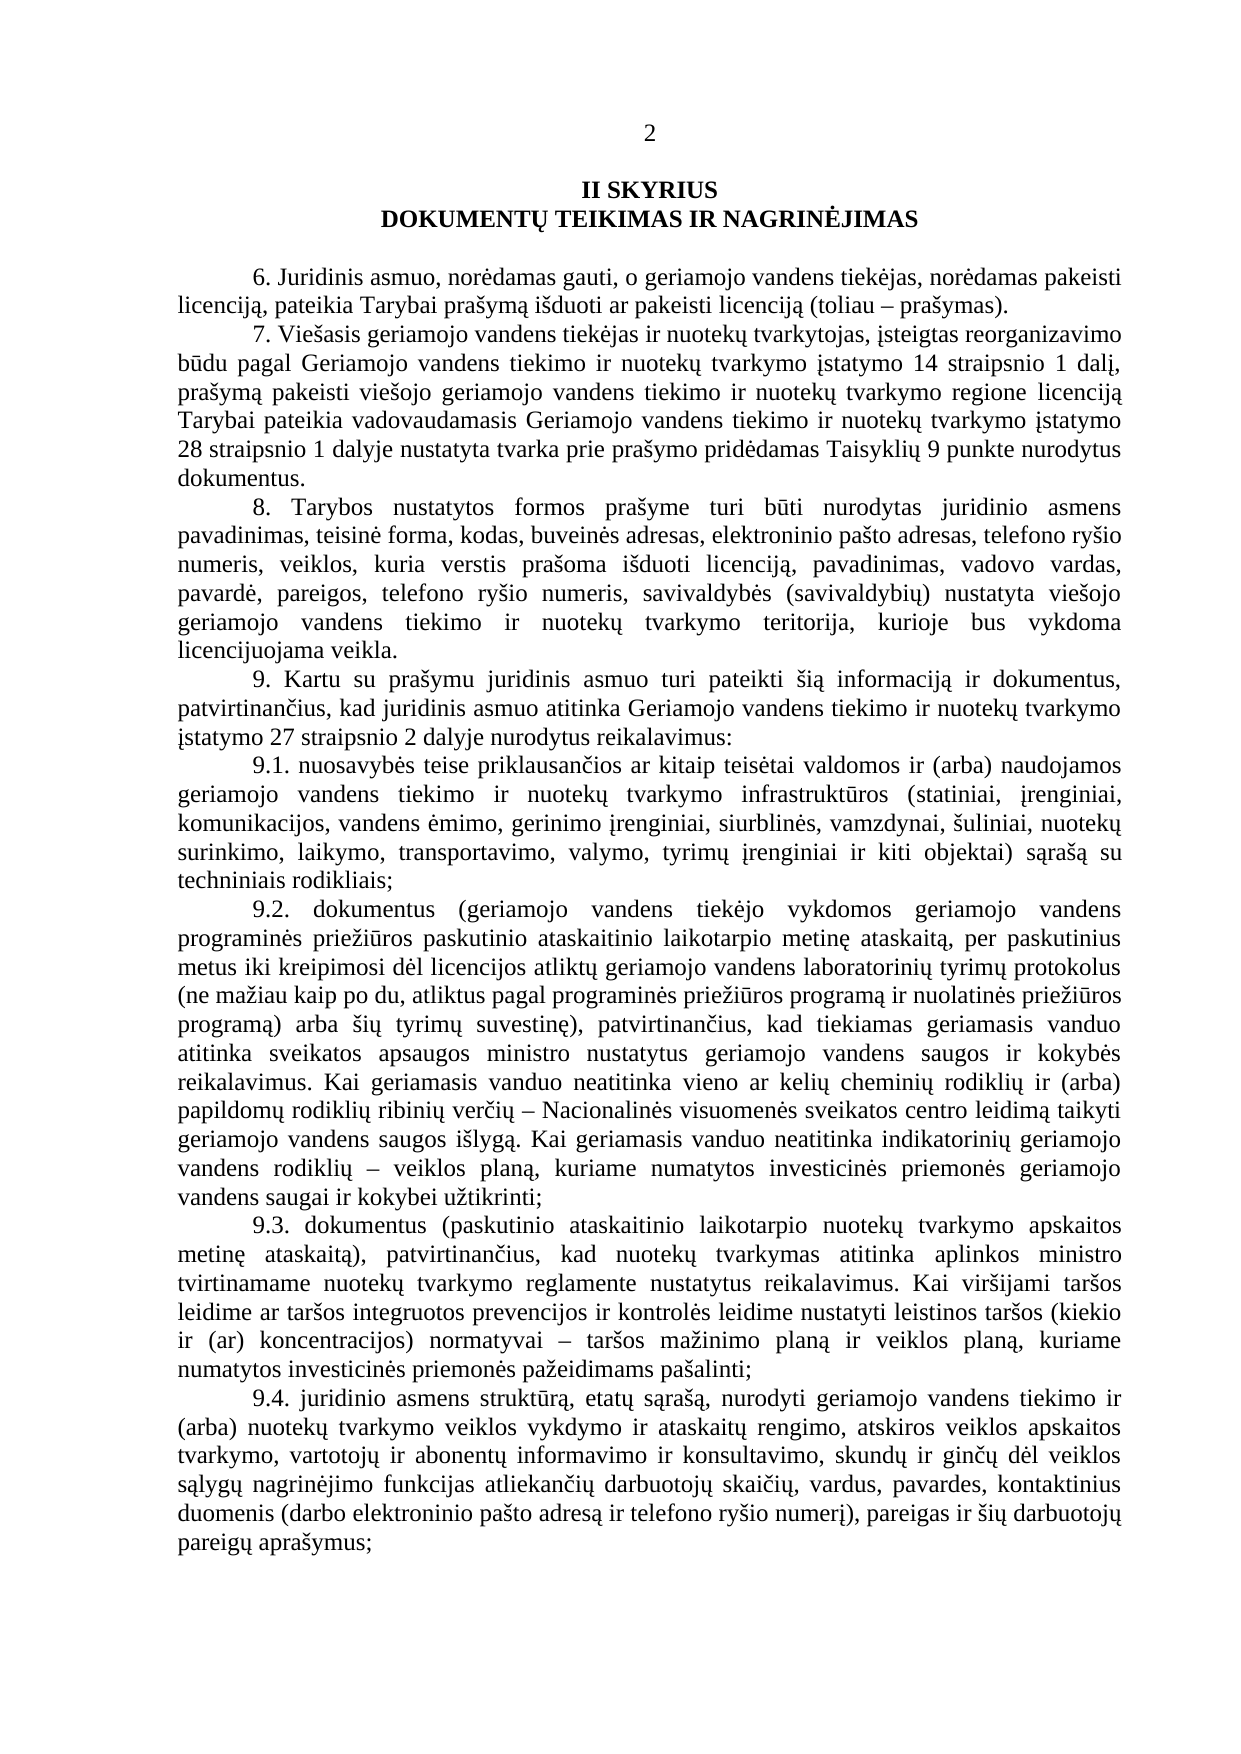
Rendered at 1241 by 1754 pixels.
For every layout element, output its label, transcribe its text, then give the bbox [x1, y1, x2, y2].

text Dokumentų teikimAS ir nagrinėjimAS [177, 204, 1122, 233]
text 9.2. dokumentus (geriamojo vandens tiekėjo vykdomos geriamojo vandens programinės priežiūros paskutinio ataskaitinio laikotarpio metinę ataskaitą, per paskutinius metus iki kreipimosi dėl licencijos atliktų geriamojo vandens laboratorinių tyrimų protokolus (ne mažiau kaip po du, atliktus pagal programinės priežiūros programą ir nuolatinės priežiūros programą) arba šių tyrimų suvestinę), patvirtinančius, kad tiekiamas geriamasis vanduo atitinka sveikatos apsaugos ministro nustatytus geriamojo vandens saugos ir kokybės reikalavimus. Kai geriamasis vanduo neatitinka vieno ar kelių cheminių rodiklių ir (arba) papildomų rodiklių ribinių verčių – Nacionalinės visuomenės sveikatos centro leidimą taikyti geriamojo vandens saugos išlygą. Kai geriamasis vanduo neatitinka indikatorinių geriamojo vandens rodiklių – veiklos planą, kuriame numatytos investicinės priemonės geriamojo vandens saugai ir kokybei užtikrinti; [177, 894, 1122, 1211]
text 7. Viešasis geriamojo vandens tiekėjas ir nuotekų tvarkytojas, įsteigtas reorganizavimo būdu pagal Geriamojo vandens tiekimo ir nuotekų tvarkymo įstatymo 14 straipsnio 1 dalį, prašymą pakeisti viešojo geriamojo vandens tiekimo ir nuotekų tvarkymo regione licenciją Tarybai pateikia vadovaudamasis Geriamojo vandens tiekimo ir nuotekų tvarkymo įstatymo 28 straipsnio 1 dalyje nustatyta tvarka prie prašymo pridėdamas Taisyklių 9 punkte nurodytus dokumentus. [177, 319, 1122, 492]
text 9.3. dokumentus (paskutinio ataskaitinio laikotarpio nuotekų tvarkymo apskaitos metinę ataskaitą), patvirtinančius, kad nuotekų tvarkymas atitinka aplinkos ministro tvirtinamame nuotekų tvarkymo reglamente nustatytus reikalavimus. Kai viršijami taršos leidime ar taršos integruotos prevencijos ir kontrolės leidime nustatyti leistinos taršos (kiekio ir (ar) koncentracijos) normatyvai – taršos mažinimo planą ir veiklos planą, kuriame numatytos investicinės priemonės pažeidimams pašalinti; [177, 1211, 1122, 1383]
text 9.1. nuosavybės teise priklausančios ar kitaip teisėtai valdomos ir (arba) naudojamos geriamojo vandens tiekimo ir nuotekų tvarkymo infrastruktūros (statiniai, įrenginiai, komunikacijos, vandens ėmimo, gerinimo įrenginiai, siurblinės, vamzdynai, šuliniai, nuotekų surinkimo, laikymo, transportavimo, valymo, tyrimų įrenginiai ir kiti objektai) sąrašą su techniniais rodikliais; [177, 751, 1122, 894]
text 6. Juridinis asmuo, norėdamas gauti, o geriamojo vandens tiekėjas, norėdamas pakeisti licenciją, pateikia Tarybai prašymą išduoti ar pakeisti licenciją (toliau – prašymas). [177, 262, 1122, 319]
text 9.4. juridinio asmens struktūrą, etatų sąrašą, nurodyti geriamojo vandens tiekimo ir (arba) nuotekų tvarkymo veiklos vykdymo ir ataskaitų rengimo, atskiros veiklos apskaitos tvarkymo, vartotojų ir abonentų informavimo ir konsultavimo, skundų ir ginčų dėl veiklos sąlygų nagrinėjimo funkcijas atliekančių darbuotojų skaičių, vardus, pavardes, kontaktinius duomenis (darbo elektroninio pašto adresą ir telefono ryšio numerį), pareigas ir šių darbuotojų pareigų aprašymus; [177, 1383, 1122, 1556]
text II SKYRIUS [177, 176, 1122, 204]
text 9. Kartu su prašymu juridinis asmuo turi pateikti šią informaciją ir dokumentus, patvirtinančius, kad juridinis asmuo atitinka Geriamojo vandens tiekimo ir nuotekų tvarkymo įstatymo 27 straipsnio 2 dalyje nurodytus reikalavimus: [177, 664, 1122, 751]
text 8. Tarybos nustatytos formos prašyme turi būti nurodytas juridinio asmens pavadinimas, teisinė forma, kodas, buveinės adresas, elektroninio pašto adresas, telefono ryšio numeris, veiklos, kuria verstis prašoma išduoti licenciją, pavadinimas, vadovo vardas, pavardė, pareigos, telefono ryšio numeris, savivaldybės (savivaldybių) nustatyta viešojo geriamojo vandens tiekimo ir nuotekų tvarkymo teritorija, kurioje bus vykdoma licencijuojama veikla. [177, 492, 1122, 664]
